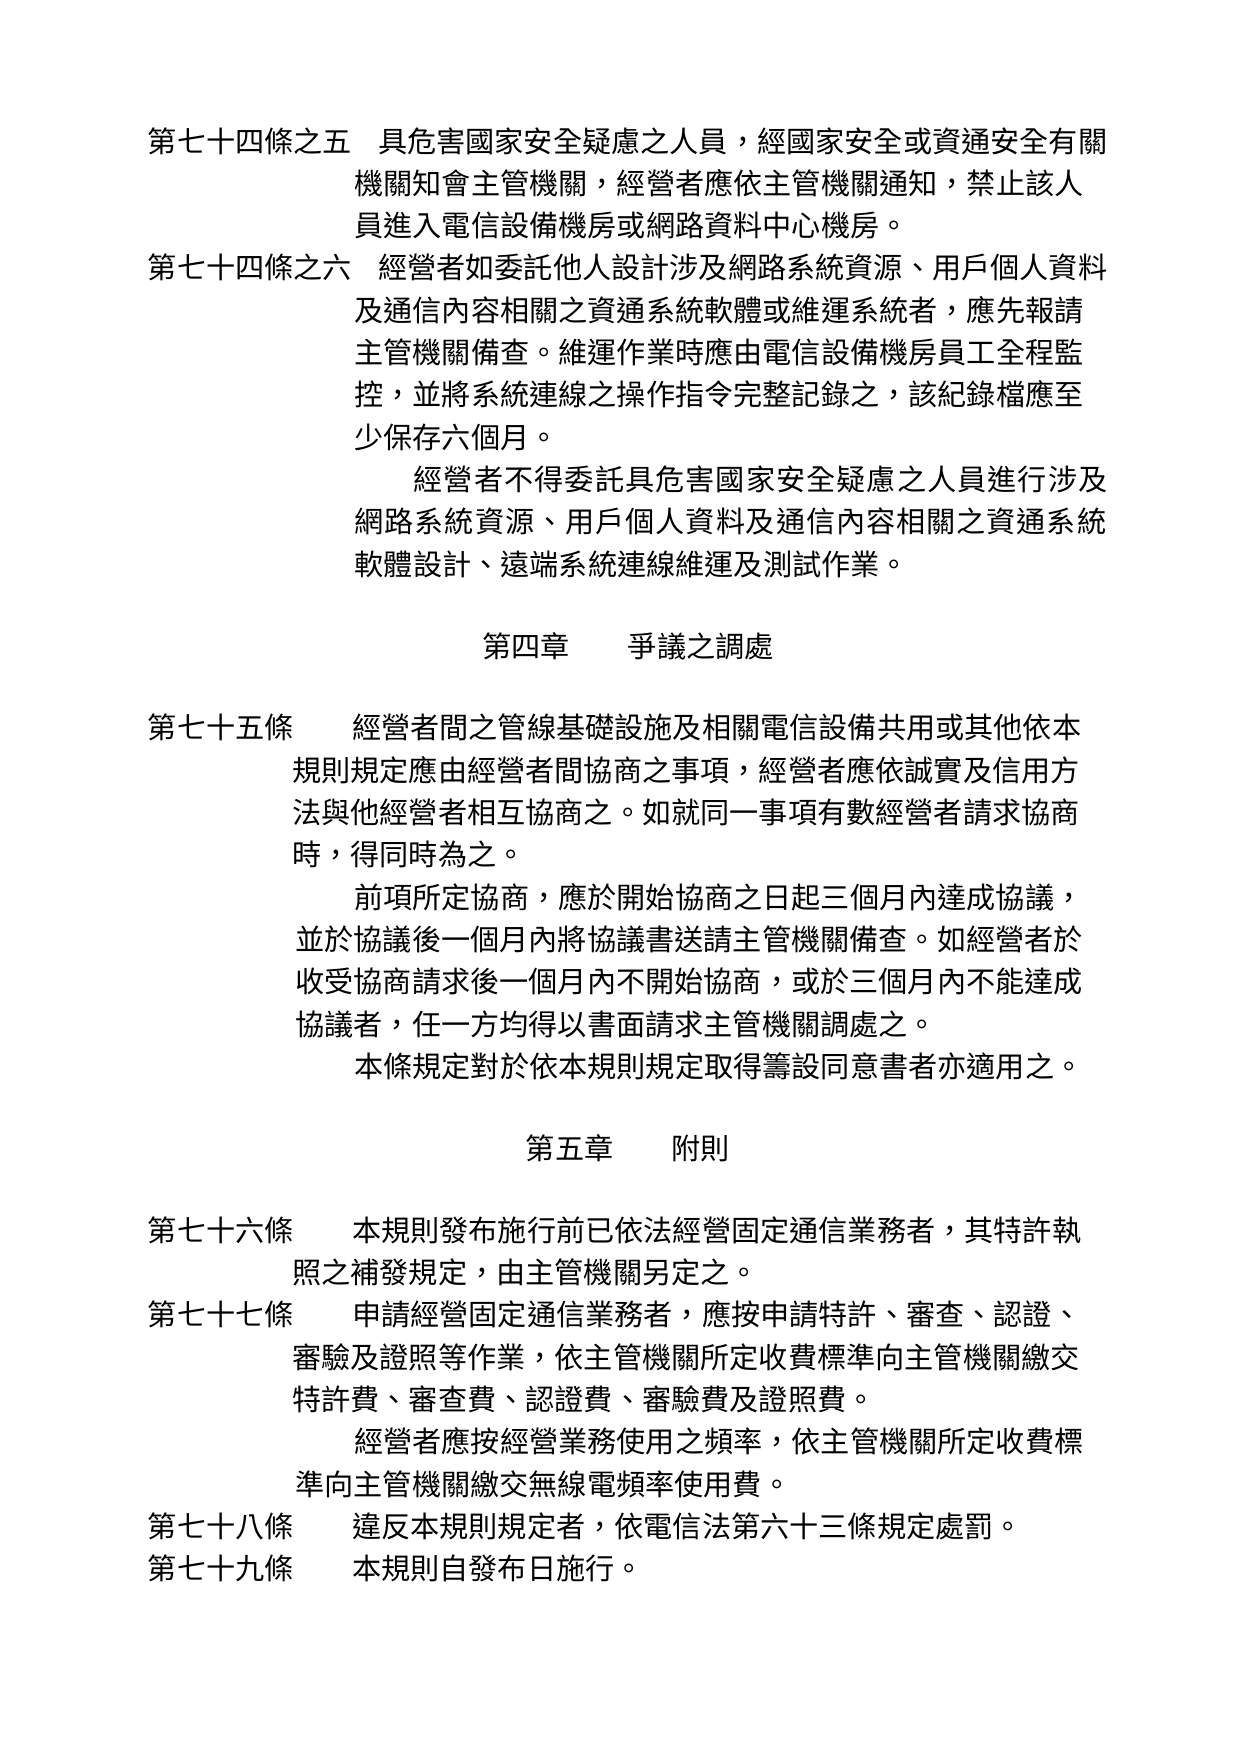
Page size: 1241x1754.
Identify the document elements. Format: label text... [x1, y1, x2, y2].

text 第七十四條之五 具危害國家安全疑慮之人員，經國家安全或資通安全有關機關知會主管機關，經營者應依主管機關通知，禁止該人員進入電信設備機房或網路資料中心機房。 [148, 118, 1107, 245]
text 第七十五條 經營者間之管線基礎設施及相關電信設備共用或其他依本規則規定應由經營者間協商之事項，經營者應依誠實及信用方法與他經營者相互協商之。如就同一事項有數經營者請求協商時，得同時為之。 [148, 705, 1107, 874]
text 第四章 爭議之調處 [148, 623, 1107, 665]
text 第七十四條之六 經營者如委託他人設計涉及網路系統資源、用戶個人資料及通信內容相關之資通系統軟體或維運系統者，應先報請主管機關備查。維運作業時應由電信設備機房員工全程監控，並將系統連線之操作指令完整記錄之，該紀錄檔應至少保存六個月。 [148, 245, 1107, 457]
text 第五章 附則 [148, 1125, 1107, 1168]
text 第七十六條 本規則發布施行前已依法經營固定通信業務者，其特許執照之補發規定，由主管機關另定之。 [148, 1207, 1107, 1292]
text 第七十七條 申請經營固定通信業務者，應按申請特許、審查、認證、審驗及證照等作業，依主管機關所定收費標準向主管機關繳交特許費、審查費、認證費、審驗費及證照費。 [148, 1292, 1107, 1419]
text 第七十八條 違反本規則規定者，依電信法第六十三條規定處罰。 [148, 1503, 1107, 1546]
text 本條規定對於依本規則規定取得籌設同意書者亦適用之。 [295, 1043, 1107, 1086]
text 前項所定協商，應於開始協商之日起三個月內達成協議，並於協議後一個月內將協議書送請主管機關備查。如經營者於收受協商請求後一個月內不開始協商，或於三個月內不能達成協議者，任一方均得以書面請求主管機關調處之。 [295, 874, 1107, 1043]
text 經營者不得委託具危害國家安全疑慮之人員進行涉及網路系統資源、用戶個人資料及通信內容相關之資通系統軟體設計、遠端系統連線維運及測試作業。 [354, 457, 1107, 583]
text 第七十九條 本規則自發布日施行。 [148, 1546, 1107, 1588]
text 經營者應按經營業務使用之頻率，依主管機關所定收費標準向主管機關繳交無線電頻率使用費。 [295, 1419, 1107, 1503]
